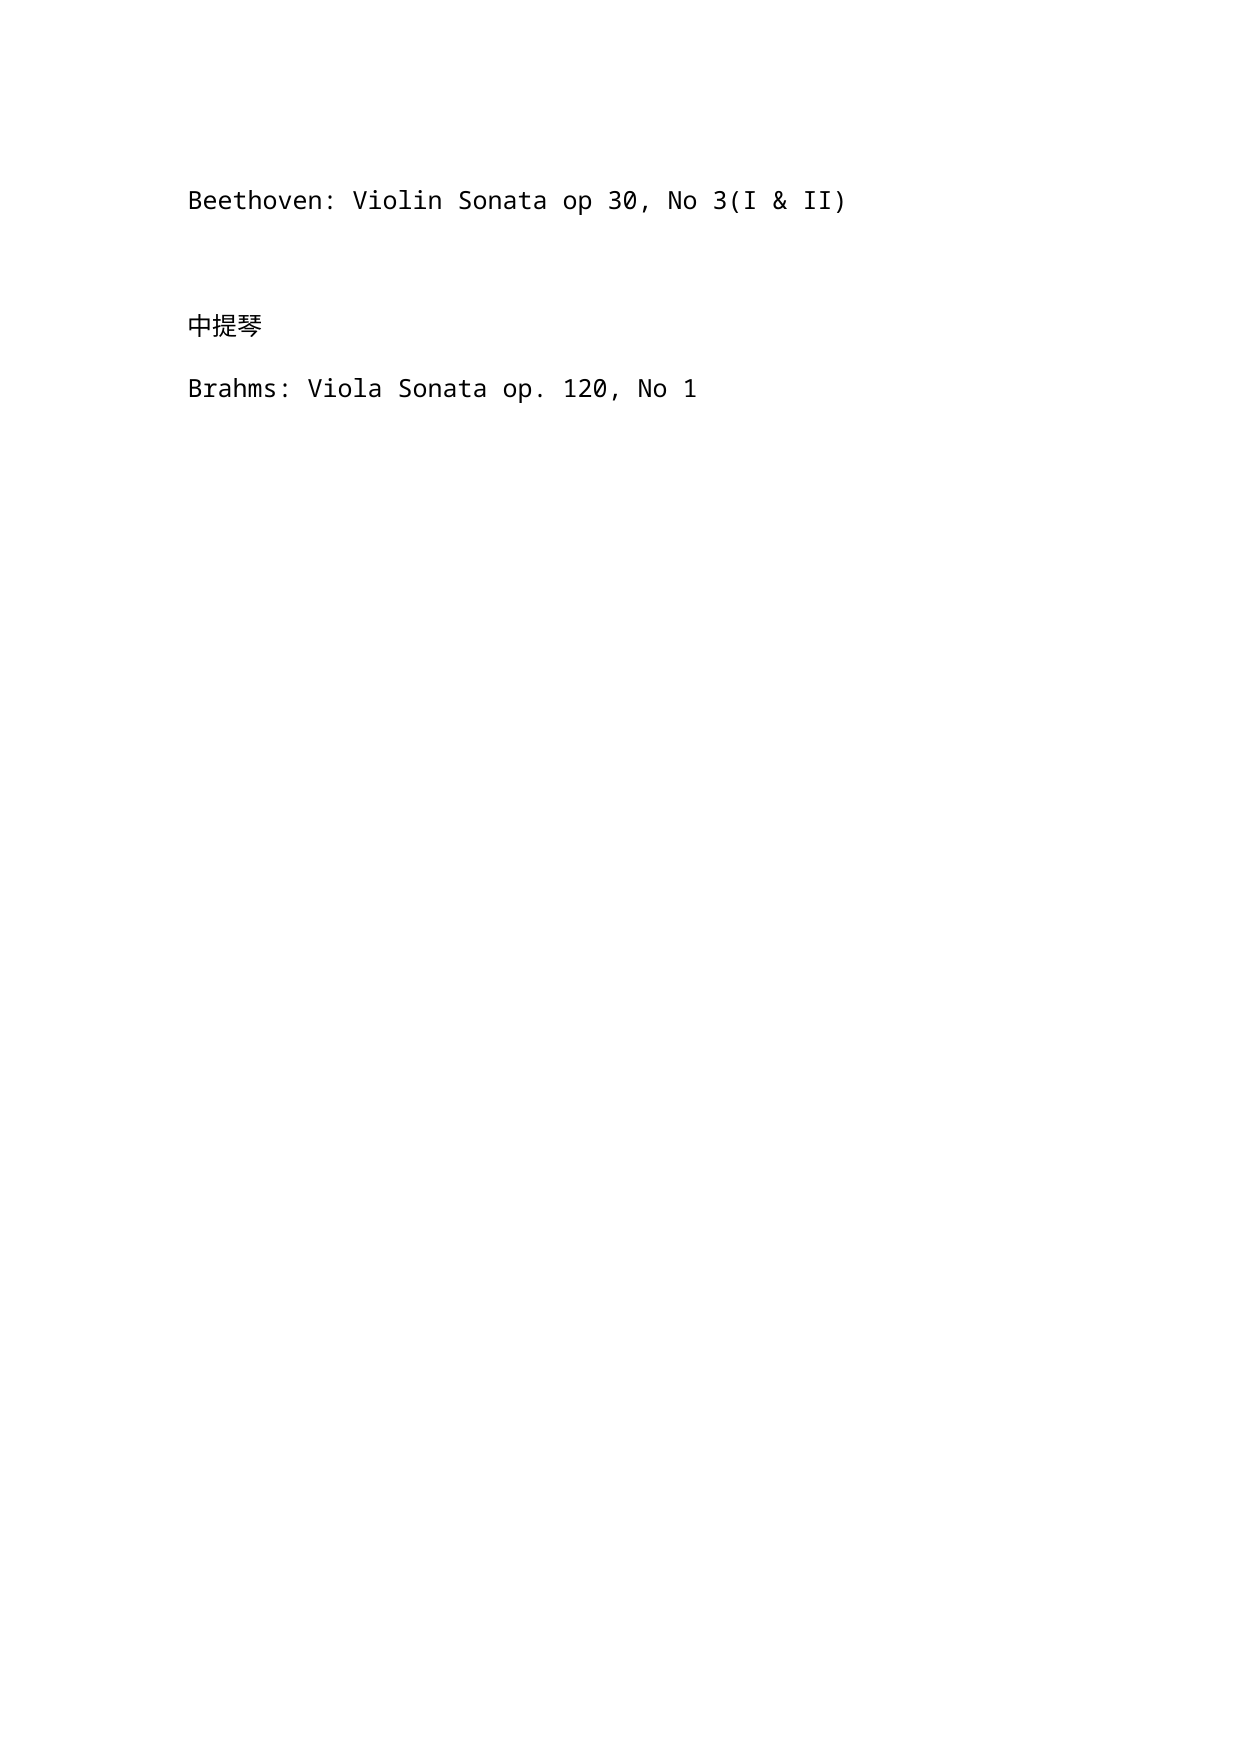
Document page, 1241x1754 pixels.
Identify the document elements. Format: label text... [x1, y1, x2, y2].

text 中提琴 [187, 283, 1053, 346]
text Beethoven: Violin Sonata op 30, No 3(I & II) [187, 158, 1053, 221]
text Brahms: Viola Sonata op. 120, No 1 [187, 346, 1053, 408]
